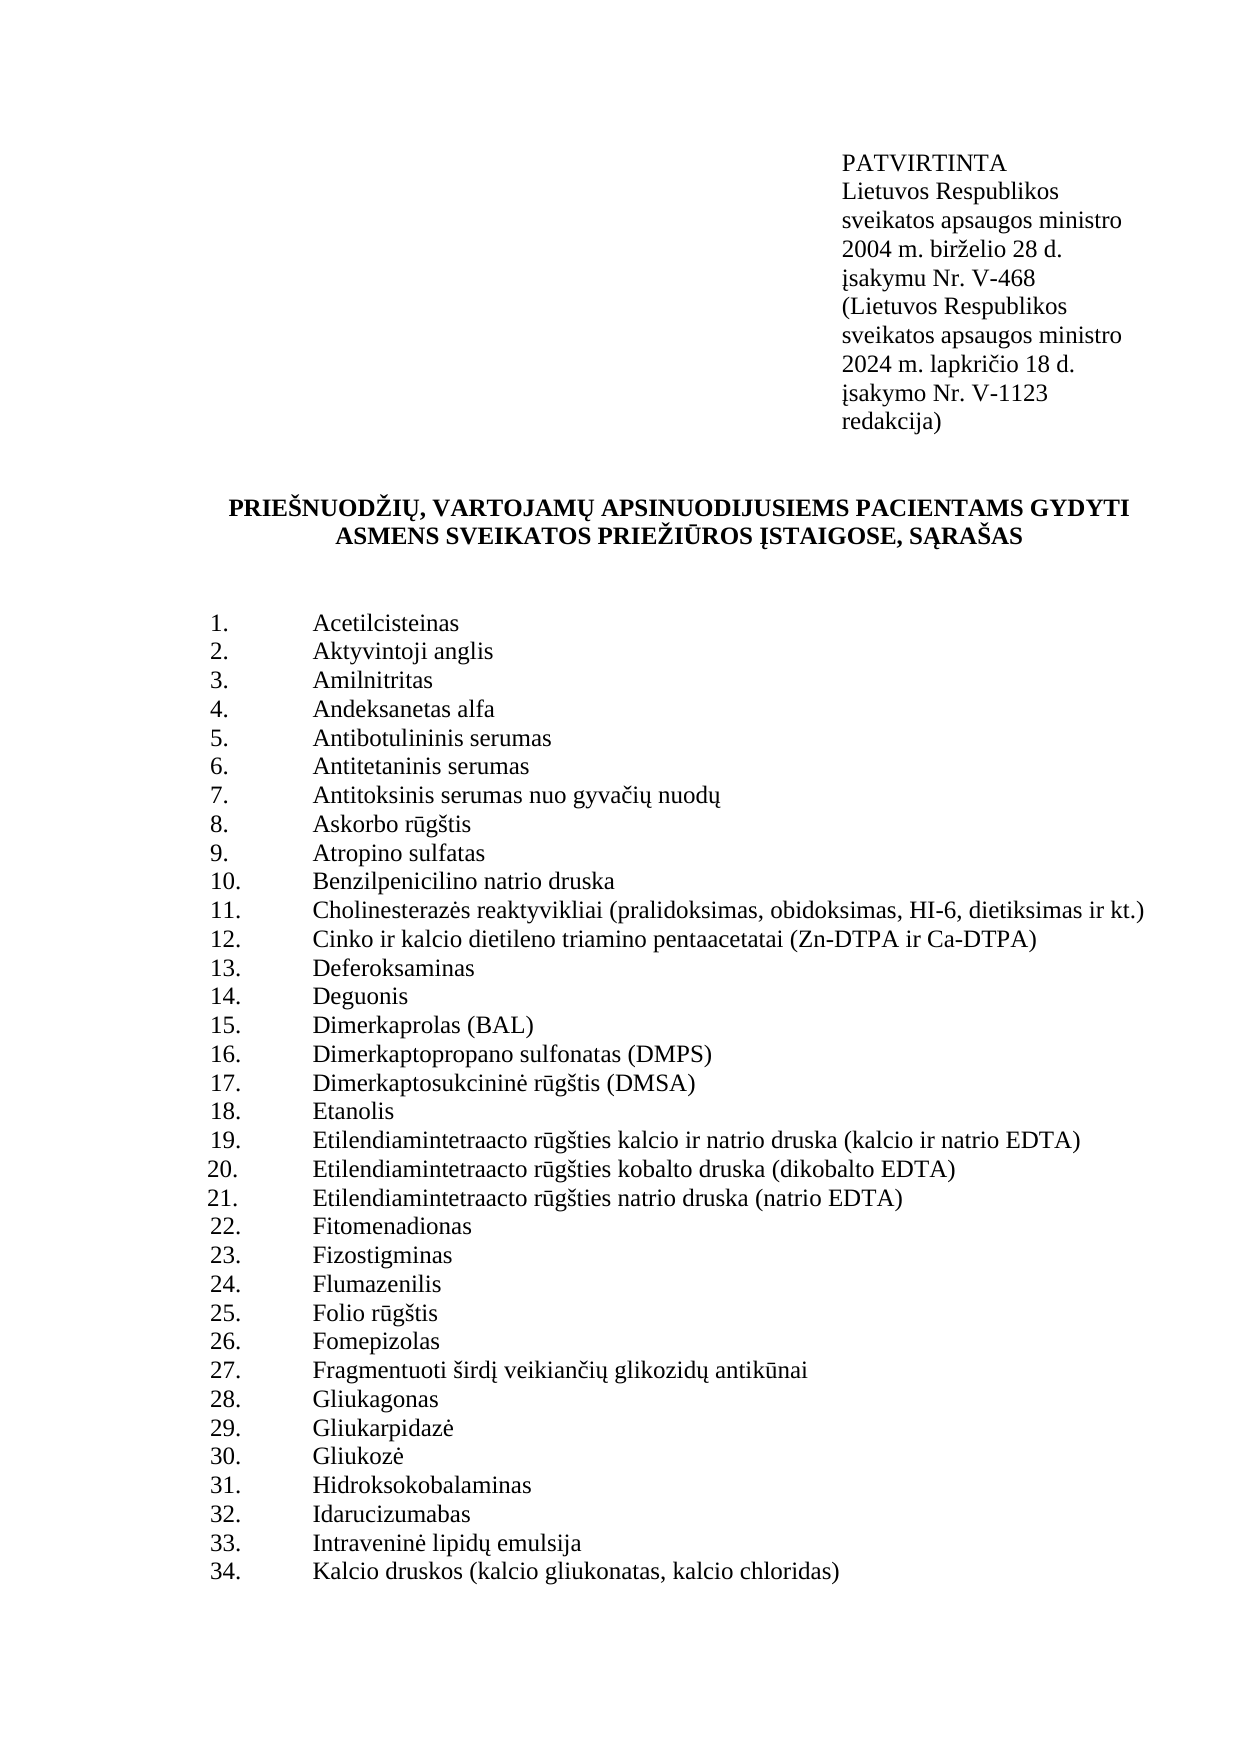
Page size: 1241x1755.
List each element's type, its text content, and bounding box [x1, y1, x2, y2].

text 23. Fizostigminas [177, 1240, 1181, 1269]
text PATVIRTINTA [723, 148, 1181, 176]
text įsakymo Nr. V-1123 [723, 378, 1181, 406]
text 15. Dimerkaprolas (BAL) [177, 1010, 1181, 1039]
text 4. Andeksanetas alfa [177, 694, 1181, 723]
text 2004 m. birželio 28 d. [723, 234, 1181, 263]
text 18. Etanolis [177, 1096, 1181, 1125]
text 3. Amilnitritas [177, 665, 1181, 694]
text 9. Atropino sulfatas [177, 838, 1181, 866]
text 26. Fomepizolas [177, 1326, 1181, 1355]
text 28. Gliukagonas [177, 1384, 1181, 1413]
text 16. Dimerkaptopropano sulfonatas (DMPS) [177, 1039, 1181, 1068]
text 12. Cinko ir kalcio dietileno triamino pentaacetatai (Zn-DTPA ir Ca-DTPA) [177, 924, 1181, 953]
text 20. Etilendiamintetraacto rūgšties kobalto druska (dikobalto EDTA) [177, 1154, 1181, 1183]
text 21. Etilendiamintetraacto rūgšties natrio druska (natrio EDTA) [177, 1183, 1181, 1211]
text sveikatos apsaugos ministro [723, 205, 1181, 234]
text 24. Flumazenilis [177, 1269, 1181, 1298]
text 32. Idarucizumabas [177, 1499, 1181, 1528]
text (Lietuvos Respublikos [723, 291, 1181, 320]
text 27. Fragmentuoti širdį veikiančių glikozidų antikūnai [177, 1355, 1181, 1384]
text redakcija) [723, 406, 1181, 435]
text 31. Hidroksokobalaminas [177, 1470, 1181, 1499]
text 19. Etilendiamintetraacto rūgšties kalcio ir natrio druska (kalcio ir natrio EDTA) [177, 1125, 1181, 1154]
text sveikatos apsaugos ministro [723, 320, 1181, 349]
text 5. Antibotulininis serumas [177, 723, 1181, 751]
text priešnuodžių, vartojamų apsinuodijusiems pacientams gydyti asmens sveikatos priežiūros įstaigose, sąrašas [177, 493, 1181, 550]
text 6. Antitetaninis serumas [177, 751, 1181, 780]
text 7. Antitoksinis serumas nuo gyvačių nuodų [177, 780, 1181, 809]
text įsakymu Nr. V-468 [723, 263, 1181, 291]
text 30. Gliukozė [177, 1441, 1181, 1470]
text 22. Fitomenadionas [177, 1211, 1181, 1240]
text 10. Benzilpenicilino natrio druska [177, 866, 1181, 895]
text 13. Deferoksaminas [177, 953, 1181, 981]
text 1. Acetilcisteinas [177, 608, 1181, 636]
text Lietuvos Respublikos [723, 176, 1181, 205]
text 11. Cholinesterazės reaktyvikliai (pralidoksimas, obidoksimas, HI-6, dietiksimas ir kt.) [177, 895, 1181, 924]
text 8. Askorbo rūgštis [177, 809, 1181, 838]
text 17. Dimerkaptosukcininė rūgštis (DMSA) [177, 1068, 1181, 1096]
text 34. Kalcio druskos (kalcio gliukonatas, kalcio chloridas) [177, 1556, 1181, 1585]
text 25. Folio rūgštis [177, 1298, 1181, 1326]
text 14. Deguonis [177, 981, 1181, 1010]
text 2024 m. lapkričio 18 d. [723, 349, 1181, 378]
text 33. Intraveninė lipidų emulsija [177, 1528, 1181, 1556]
text 29. Gliukarpidazė [177, 1413, 1181, 1441]
text 2. Aktyvintoji anglis [177, 636, 1181, 665]
